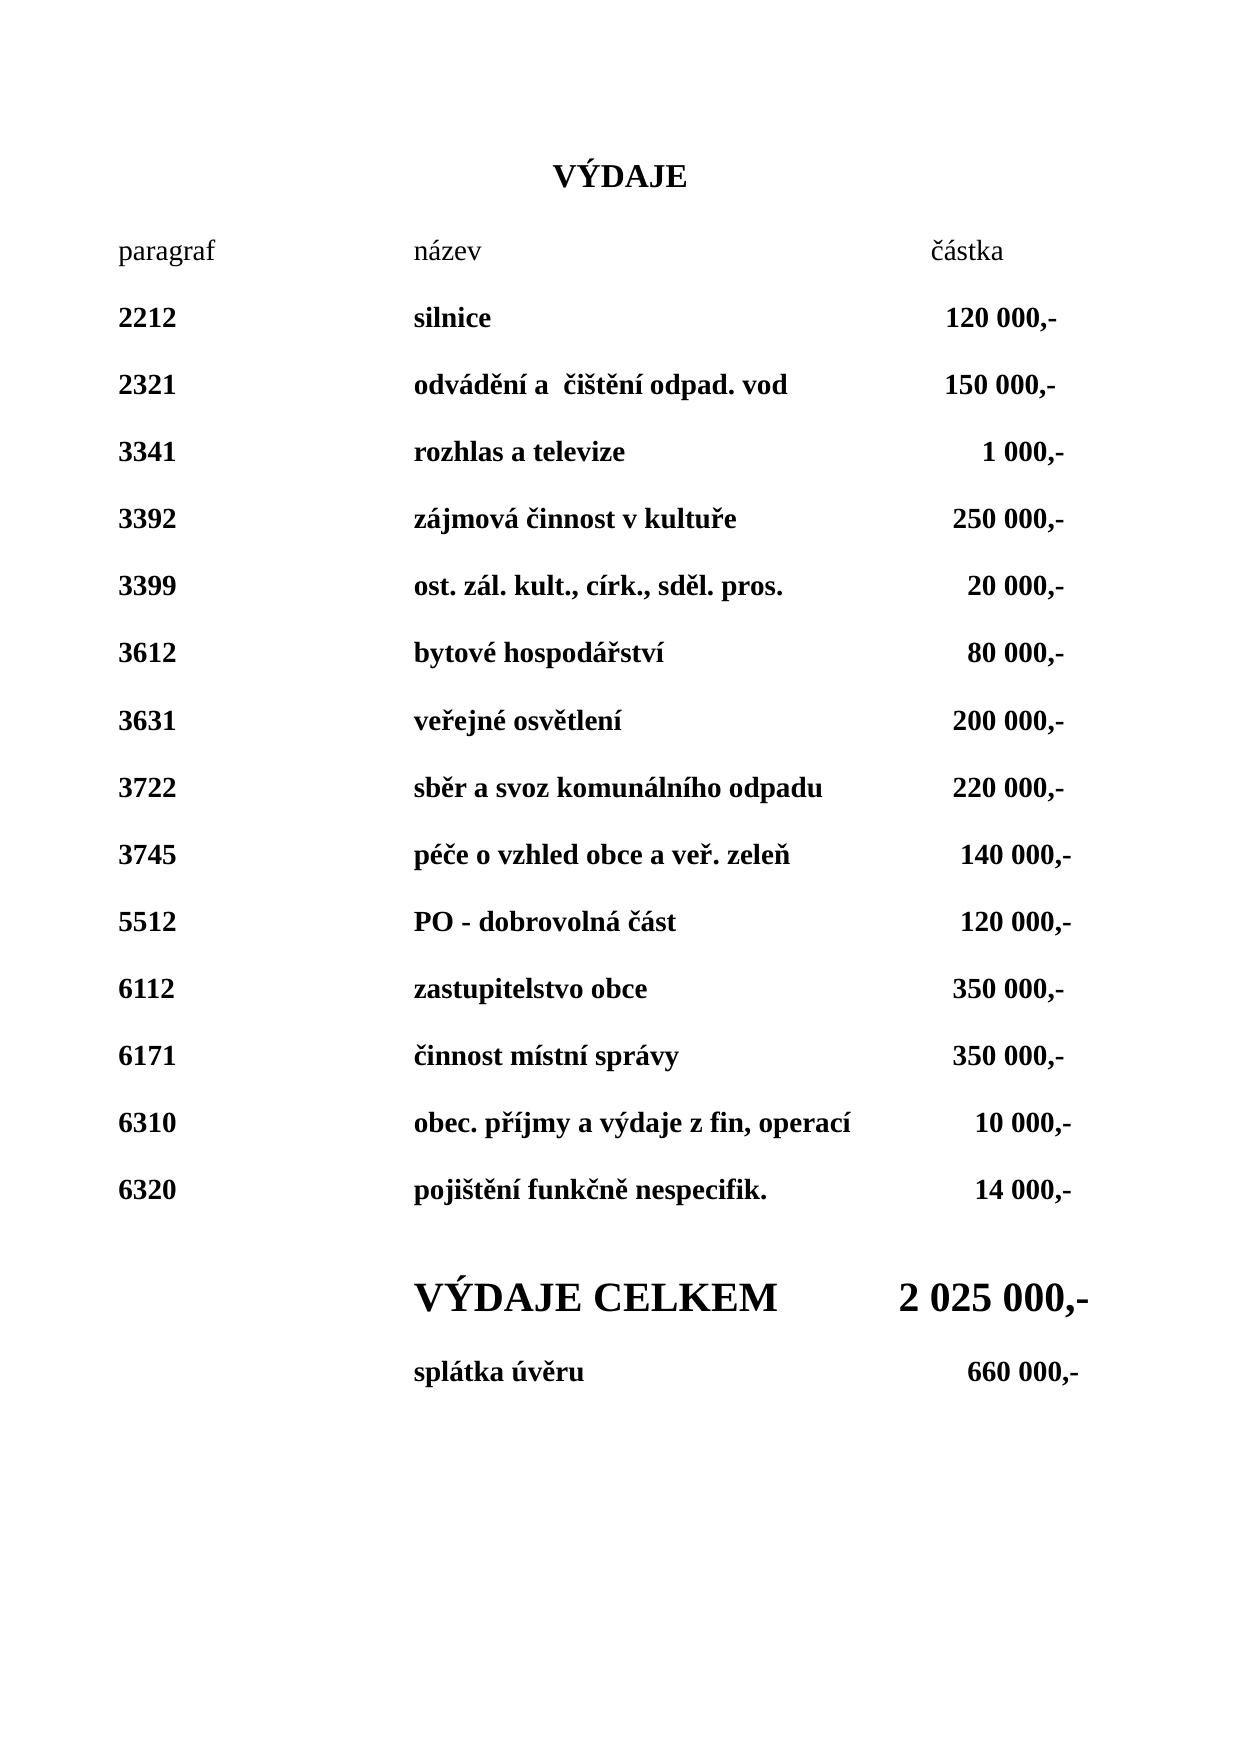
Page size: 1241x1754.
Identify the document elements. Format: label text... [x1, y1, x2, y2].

text 5512 PO - dobrovolná část 120 000,- [118, 904, 1122, 937]
text 3631 veřejné osvětlení 200 000,- [118, 703, 1122, 736]
text 3612 bytové hospodářství 80 000,- [118, 636, 1122, 669]
text VÝDAJE [118, 156, 1122, 195]
text 3722 sběr a svoz komunálního odpadu 220 000,- [118, 770, 1122, 803]
text paragraf název částka [118, 233, 1122, 267]
text 6171 činnost místní správy 350 000,- [118, 1038, 1122, 1072]
text 3392 zájmová činnost v kultuře 250 000,- [118, 501, 1122, 535]
text 6310 obec. příjmy a výdaje z fin, operací 10 000,- [118, 1105, 1122, 1139]
text splátka úvěru 660 000,- [118, 1354, 1122, 1388]
text 3399 ost. zál. kult., círk., sděl. pros. 20 000,- [118, 568, 1122, 602]
text 2321 odvádění a čištění odpad. vod 150 000,- [118, 367, 1122, 401]
text 6320 pojištění funkčně nespecifik. 14 000,- [118, 1172, 1122, 1206]
text 3745 péče o vzhled obce a veř. zeleň 140 000,- [118, 837, 1122, 870]
text VÝDAJE CELKEM 2 025 000,- [118, 1273, 1122, 1321]
text 6112 zastupitelstvo obce 350 000,- [118, 971, 1122, 1004]
text 2212 silnice 120 000,- [118, 300, 1122, 334]
text 3341 rozhlas a televize 1 000,- [118, 434, 1122, 468]
